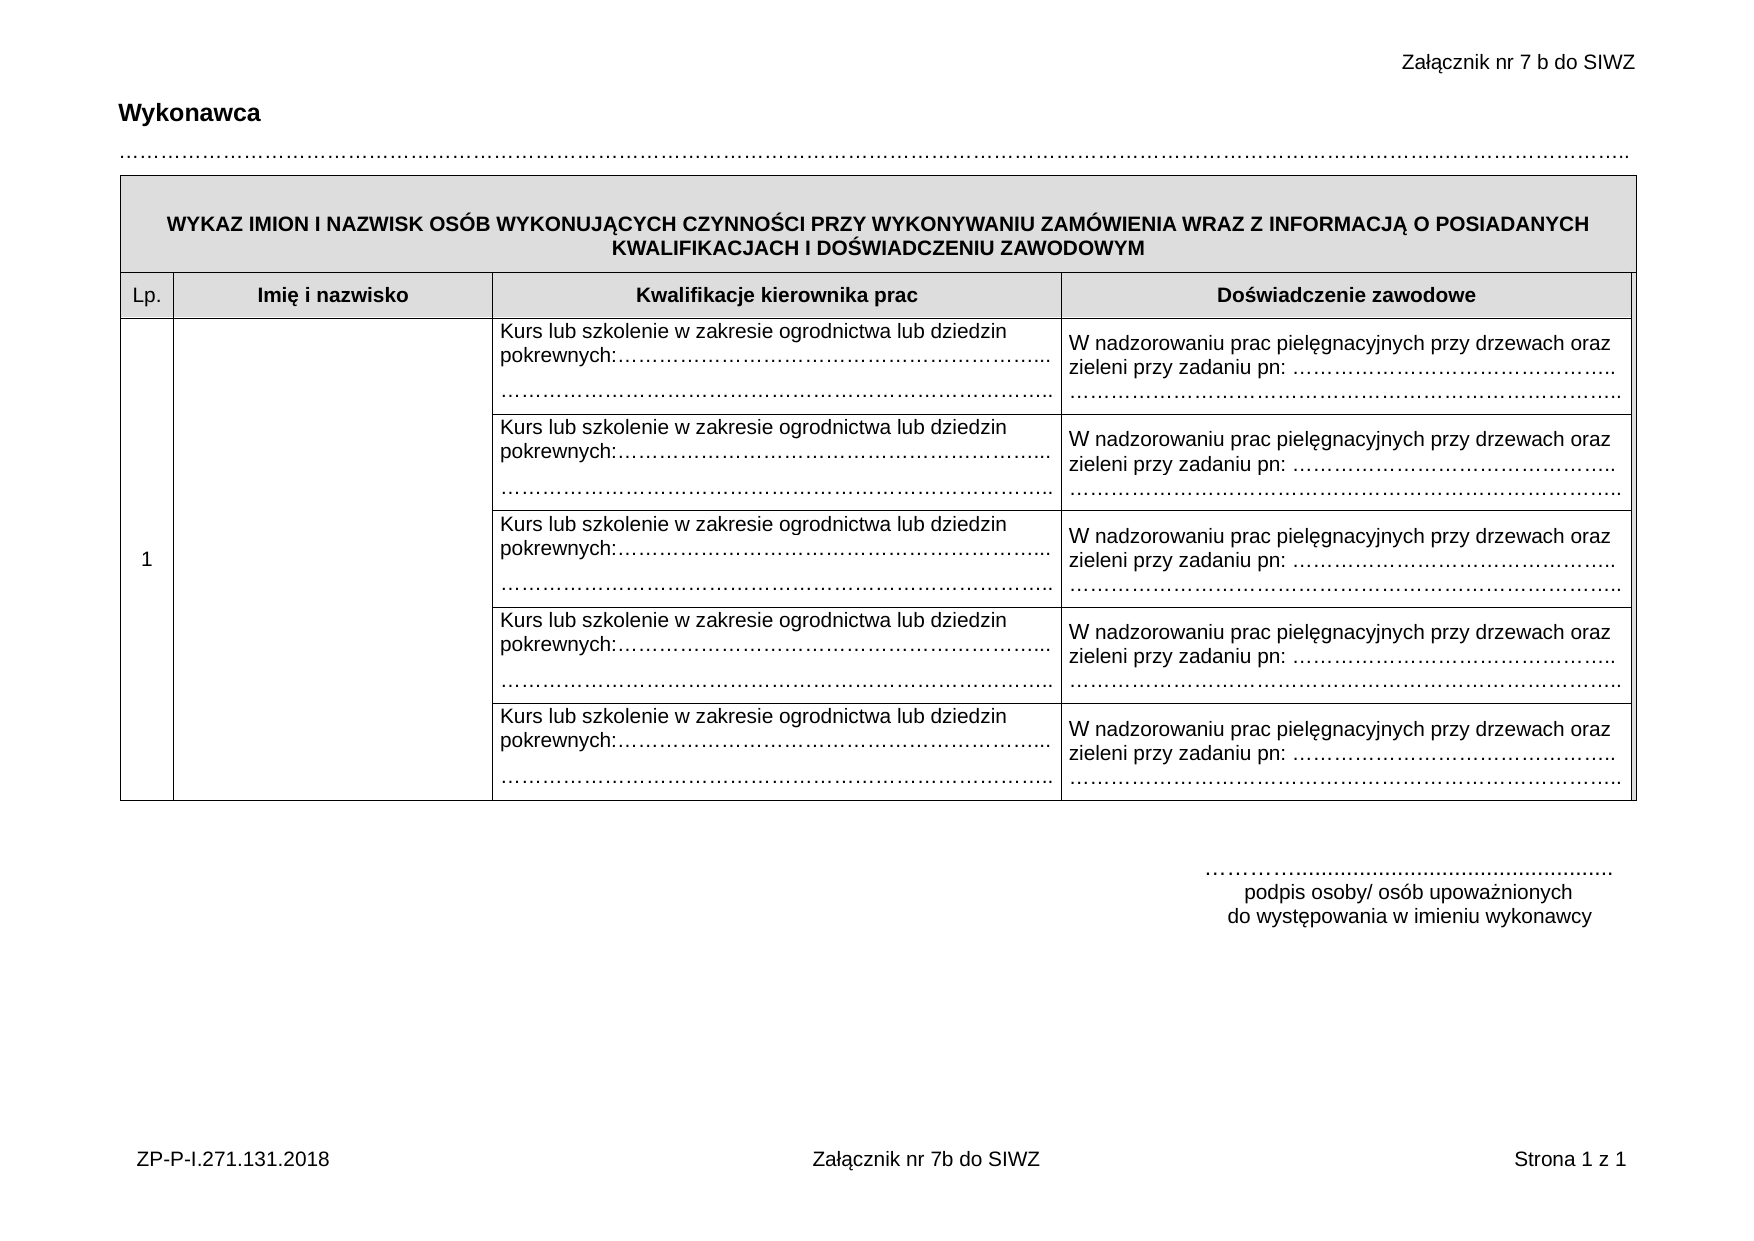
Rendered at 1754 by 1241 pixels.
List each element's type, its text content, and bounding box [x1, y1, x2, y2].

table_cell W nadzorowaniu prac pielęgnacyjnych przy drzewach oraz zieleni przy zadaniu pn: ……………………………………….. …………………………………………………………………….. [1062, 704, 1631, 800]
table_cell Kurs lub szkolenie w zakresie ogrodnictwa lub dziedzin pokrewnych:……………………………………………………... …………………………………………………………………….. [493, 608, 1061, 703]
table_cell W nadzorowaniu prac pielęgnacyjnych przy drzewach oraz zieleni przy zadaniu pn: ……………………………………….. …………………………………………………………………….. [1062, 319, 1631, 414]
table_cell W nadzorowaniu prac pielęgnacyjnych przy drzewach oraz zieleni przy zadaniu pn: ……………………………………….. …………………………………………………………………….. [1062, 511, 1631, 607]
table_cell Kurs lub szkolenie w zakresie ogrodnictwa lub dziedzin pokrewnych:……………………………………………………... …………………………………………………………………….. [493, 415, 1061, 510]
text Załącznik nr 7 b do SIWZ [118, 49, 1636, 97]
text ………….................................................. [1181, 853, 1636, 880]
table_cell W nadzorowaniu prac pielęgnacyjnych przy drzewach oraz zieleni przy zadaniu pn: ……………………………………….. …………………………………………………………………….. [1062, 415, 1631, 510]
text ……………………………………………………………………………………………………………………………………………………………………………………………….. [118, 139, 1636, 163]
table_cell Lp. [121, 273, 173, 317]
table_cell Kurs lub szkolenie w zakresie ogrodnictwa lub dziedzin pokrewnych:……………………………………………………... …………………………………………………………………….. [493, 511, 1061, 607]
table_cell Doświadczenie zawodowe [1062, 273, 1631, 317]
table_cell [1632, 273, 1636, 800]
table_header Wykaz imion i nazwisk osób wykonujących czynności przy wykonywaniu zamówienia wraz z informacją o posiadanych kwalifikacjach i doświadczeniu zawodowym [121, 176, 1636, 272]
table_cell [174, 319, 492, 800]
text Wykonawca [118, 97, 1636, 126]
text do występowania w imieniu wykonawcy [1181, 904, 1636, 952]
table_cell 1 [121, 319, 173, 800]
table_cell W nadzorowaniu prac pielęgnacyjnych przy drzewach oraz zieleni przy zadaniu pn: ……………………………………….. …………………………………………………………………….. [1062, 608, 1631, 703]
table_cell Imię i nazwisko [174, 273, 492, 317]
text podpis osoby/ osób upoważnionych [1181, 880, 1636, 904]
table_cell Kurs lub szkolenie w zakresie ogrodnictwa lub dziedzin pokrewnych:……………………………………………………... …………………………………………………………………….. [493, 319, 1061, 414]
table_cell Kurs lub szkolenie w zakresie ogrodnictwa lub dziedzin pokrewnych:……………………………………………………... …………………………………………………………………….. [493, 704, 1061, 800]
table_cell Kwalifikacje kierownika prac [493, 273, 1061, 317]
